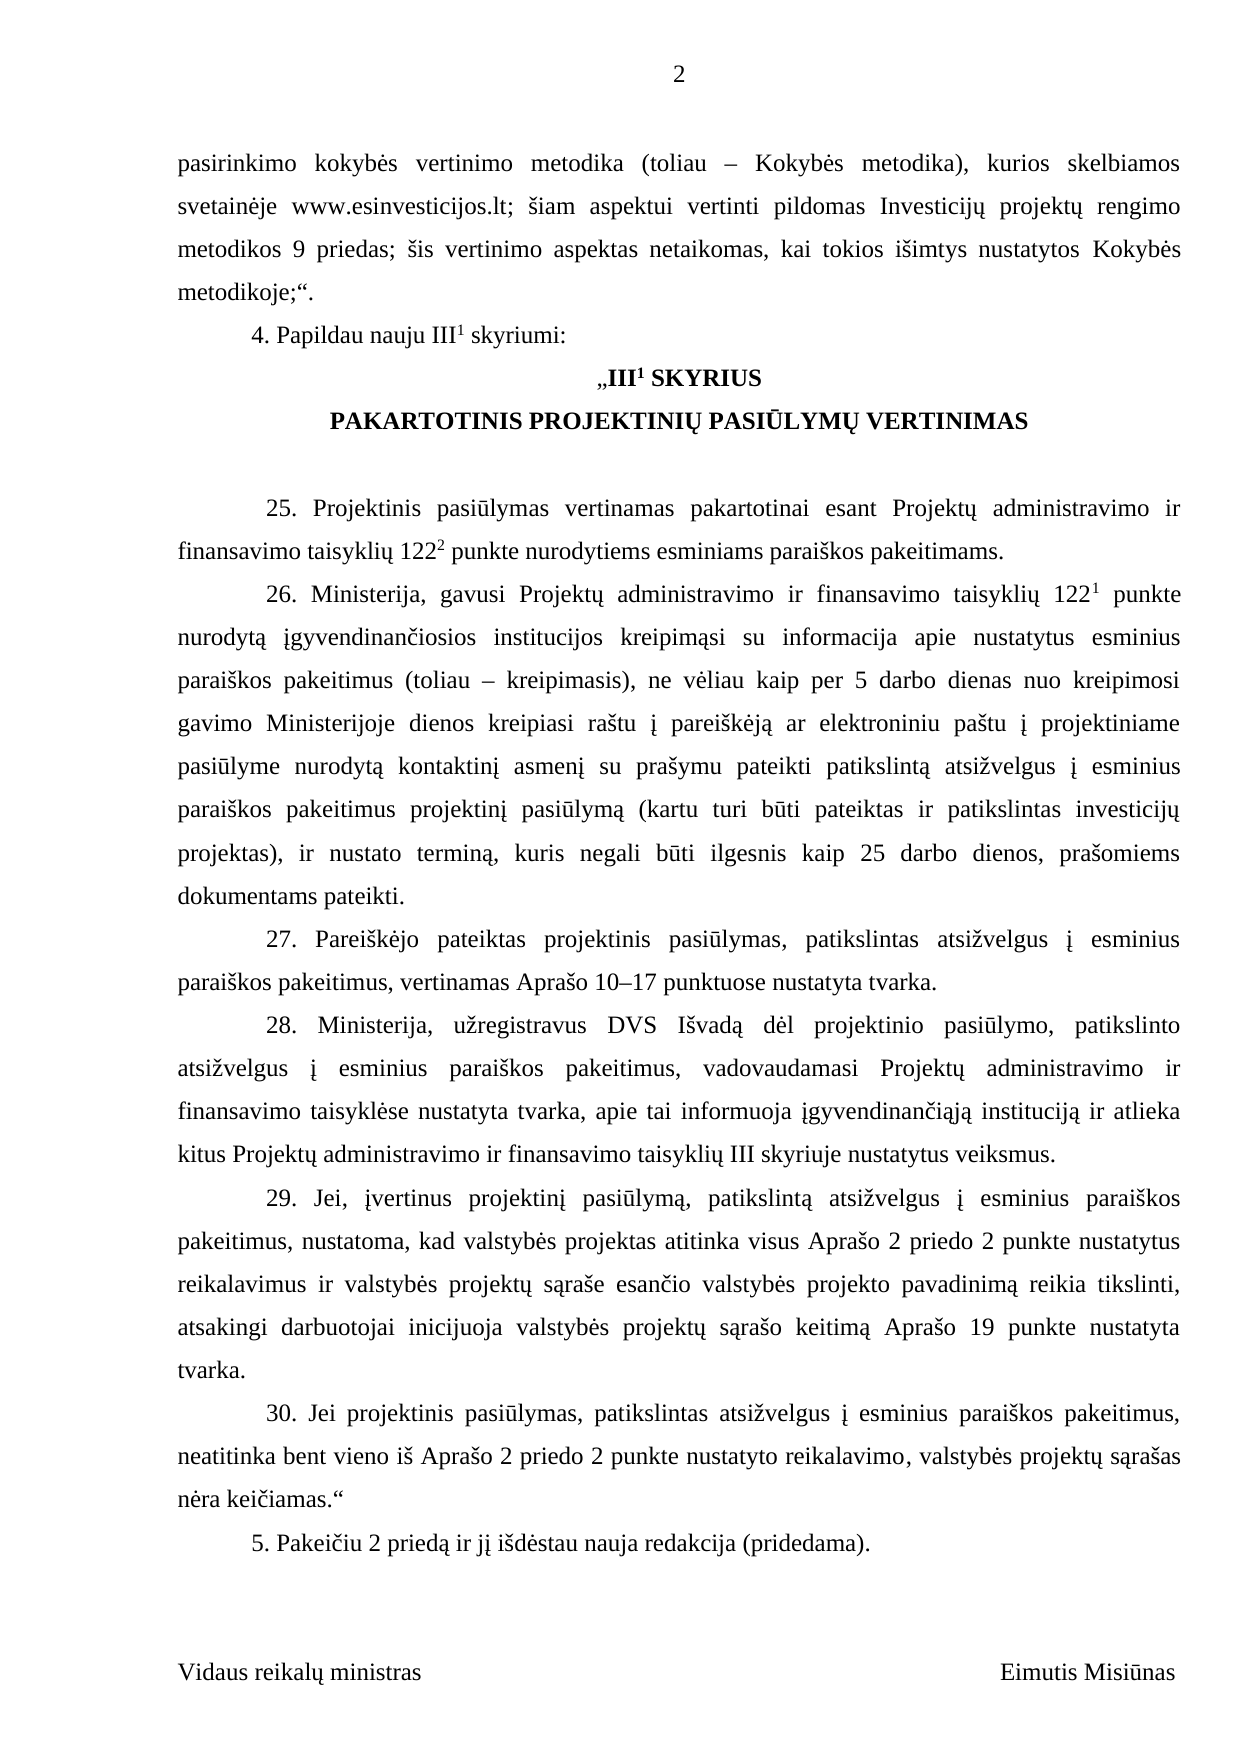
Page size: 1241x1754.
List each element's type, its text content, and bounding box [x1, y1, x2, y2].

text 29. Jei, įvertinus projektinį pasiūlymą, patikslintą atsižvelgus į esminius paraiškos pakeitimus, nustatoma, kad valstybės projektas atitinka visus Aprašo 2 priedo 2 punkte nustatytus reikalavimus ir valstybės projektų sąraše esančio valstybės projekto pavadinimą reikia tikslinti, atsakingi darbuotojai inicijuoja valstybės projektų sąrašo keitimą Aprašo 19 punkte nustatyta tvarka. [177, 1183, 1181, 1384]
text Vidaus reikalų ministras Eimutis Misiūnas [177, 1657, 1181, 1686]
text „III1 SKYRIUS [177, 363, 1181, 392]
text PAKARTOTINIS PROJEKTINIŲ PASIŪLYMŲ VERTINIMAS [177, 406, 1181, 435]
text pasirinkimo kokybės vertinimo metodika (toliau – Kokybės metodika), kurios skelbiamos svetainėje www.esinvesticijos.lt; šiam aspektui vertinti pildomas Investicijų projektų rengimo metodikos 9 priedas; šis vertinimo aspektas netaikomas, kai tokios išimtys nustatytos Kokybės metodikoje;“. [177, 148, 1181, 306]
text 5. Pakeičiu 2 priedą ir jį išdėstau nauja redakcija (pridedama). [177, 1528, 1181, 1556]
text 4. Papildau nauju III1 skyriumi: [177, 320, 1181, 349]
text 26. Ministerija, gavusi Projektų administravimo ir finansavimo taisyklių 1221 punkte nurodytą įgyvendinančiosios institucijos kreipimąsi su informacija apie nustatytus esminius paraiškos pakeitimus (toliau ‒ kreipimasis), ne vėliau kaip per 5 darbo dienas nuo kreipimosi gavimo Ministerijoje dienos kreipiasi raštu į pareiškėją ar elektroniniu paštu į projektiniame pasiūlyme nurodytą kontaktinį asmenį su prašymu pateikti patikslintą atsižvelgus į esminius paraiškos pakeitimus projektinį pasiūlymą (kartu turi būti pateiktas ir patikslintas investicijų projektas), ir nustato terminą, kuris negali būti ilgesnis kaip 25 darbo dienos, prašomiems dokumentams pateikti. [177, 579, 1181, 909]
text 27. Pareiškėjo pateiktas projektinis pasiūlymas, patikslintas atsižvelgus į esminius paraiškos pakeitimus, vertinamas Aprašo 10–17 punktuose nustatyta tvarka. [177, 924, 1181, 996]
text 25. Projektinis pasiūlymas vertinamas pakartotinai esant Projektų administravimo ir finansavimo taisyklių 1222 punkte nurodytiems esminiams paraiškos pakeitimams. [177, 493, 1181, 564]
text 28. Ministerija, užregistravus DVS Išvadą dėl projektinio pasiūlymo, patikslinto atsižvelgus į esminius paraiškos pakeitimus, vadovaudamasi Projektų administravimo ir finansavimo taisyklėse nustatyta tvarka, apie tai informuoja įgyvendinančiąją instituciją ir atlieka kitus Projektų administravimo ir finansavimo taisyklių III skyriuje nustatytus veiksmus. [177, 1010, 1181, 1168]
text 30. Jei projektinis pasiūlymas, patikslintas atsižvelgus į esminius paraiškos pakeitimus, neatitinka bent vieno iš Aprašo 2 priedo 2 punkte nustatyto reikalavimo, valstybės projektų sąrašas nėra keičiamas.“ [177, 1398, 1181, 1513]
